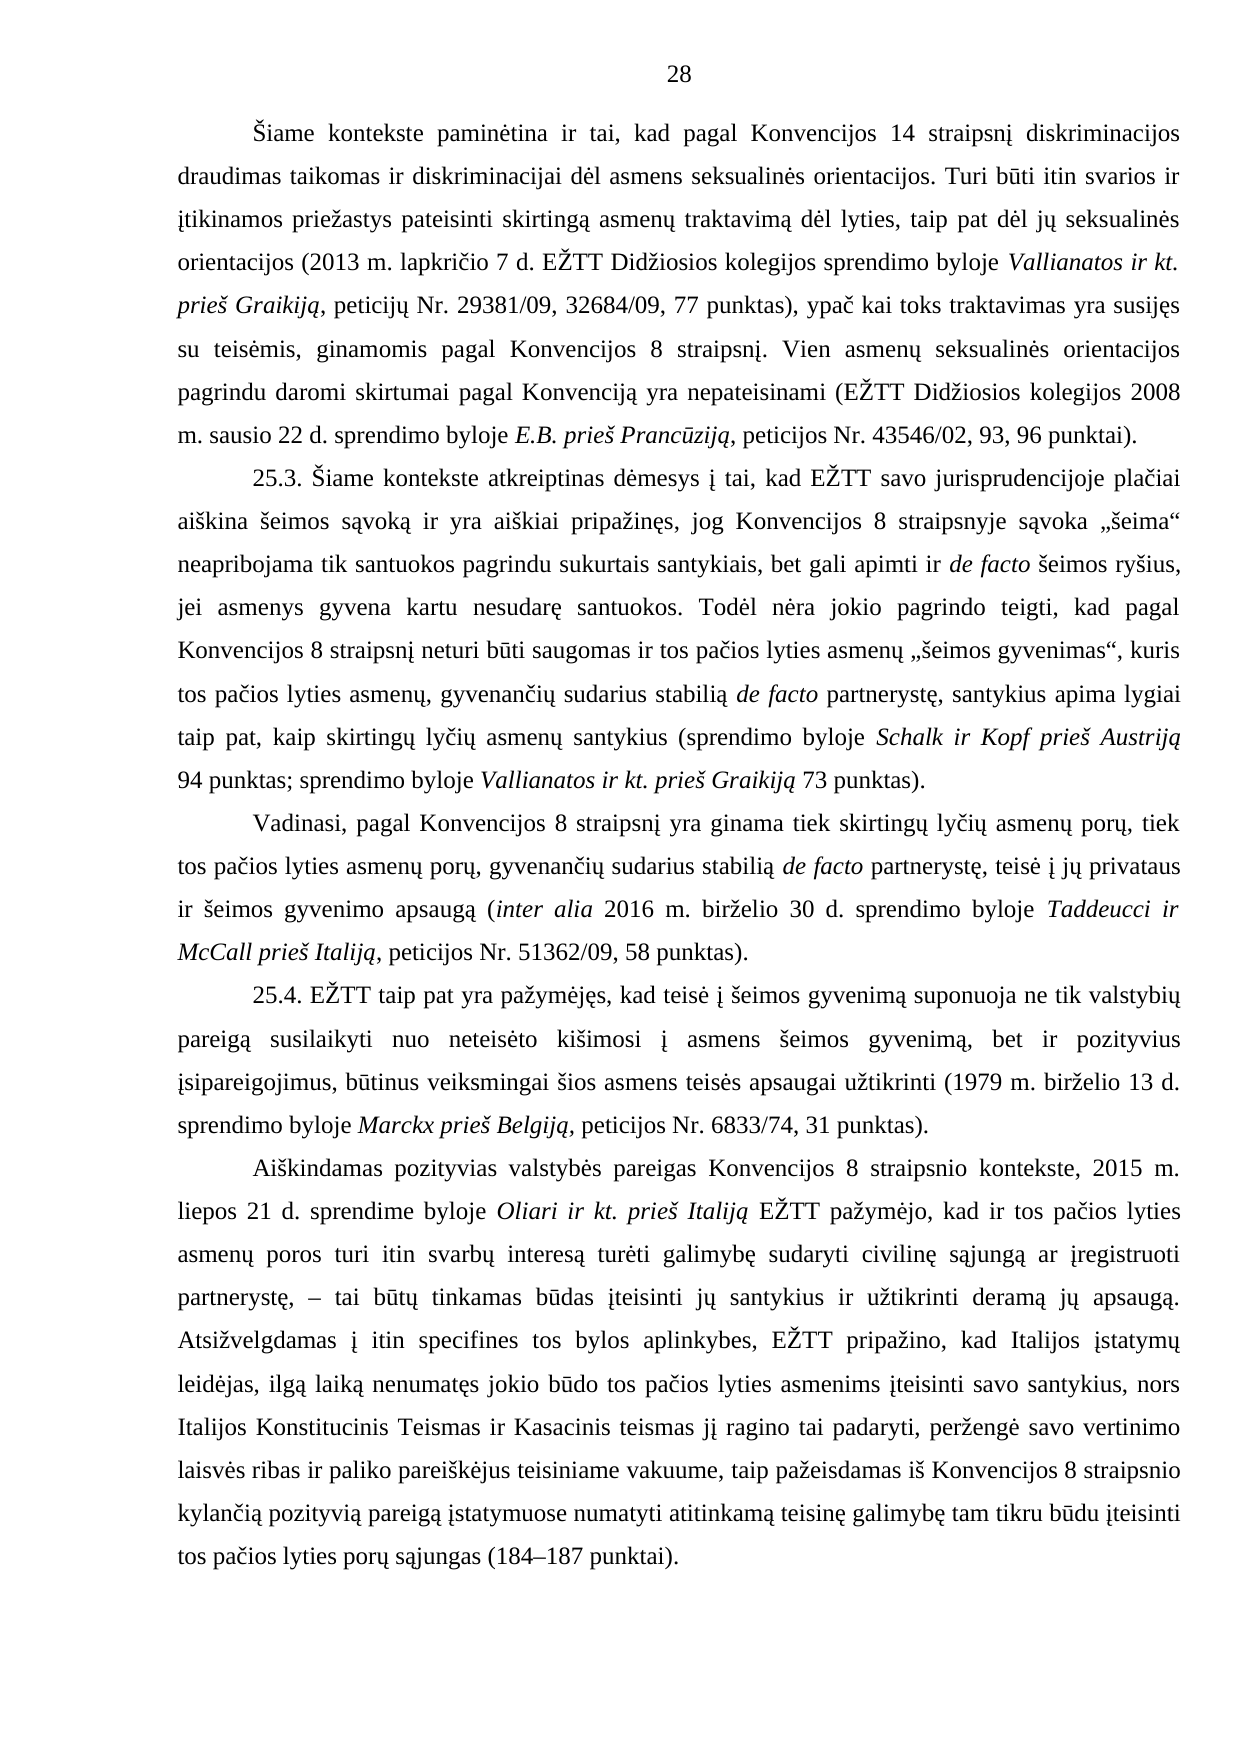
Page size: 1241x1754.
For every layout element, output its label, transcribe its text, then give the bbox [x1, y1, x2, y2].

text Šiame kontekste paminėtina ir tai, kad pagal Konvencijos 14 straipsnį diskriminacijos draudimas taikomas ir diskriminacijai dėl asmens seksualinės orientacijos. Turi būti itin svarios ir įtikinamos priežastys pateisinti skirtingą asmenų traktavimą dėl lyties, taip pat dėl jų seksualinės orientacijos (2013 m. lapkričio 7 d. EŽTT Didžiosios kolegijos sprendimo byloje Vallianatos ir kt. prieš Graikiją, peticijų Nr. 29381/09, 32684/09, 77 punktas), ypač kai toks traktavimas yra susijęs su teisėmis, ginamomis pagal Konvencijos 8 straipsnį. Vien asmenų seksualinės orientacijos pagrindu daromi skirtumai pagal Konvenciją yra nepateisinami (EŽTT Didžiosios kolegijos 2008 m. sausio 22 d. sprendimo byloje E.B. prieš Prancūziją, peticijos Nr. 43546/02, 93, 96 punktai). [177, 118, 1181, 449]
text Aiškindamas pozityvias valstybės pareigas Konvencijos 8 straipsnio kontekste, 2015 m. liepos 21 d. sprendime byloje Oliari ir kt. prieš Italiją EŽTT pažymėjo, kad ir tos pačios lyties asmenų poros turi itin svarbų interesą turėti galimybę sudaryti civilinę sąjungą ar įregistruoti partnerystę, – tai būtų tinkamas būdas įteisinti jų santykius ir užtikrinti deramą jų apsaugą. Atsižvelgdamas į itin specifines tos bylos aplinkybes, EŽTT pripažino, kad Italijos įstatymų leidėjas, ilgą laiką nenumatęs jokio būdo tos pačios lyties asmenims įteisinti savo santykius, nors Italijos Konstitucinis Teismas ir Kasacinis teismas jį ragino tai padaryti, peržengė savo vertinimo laisvės ribas ir paliko pareiškėjus teisiniame vakuume, taip pažeisdamas iš Konvencijos 8 straipsnio kylančią pozityvią pareigą įstatymuose numatyti atitinkamą teisinę galimybę tam tikru būdu įteisinti tos pačios lyties porų sąjungas (184–187 punktai). [177, 1153, 1181, 1570]
text Vadinasi, pagal Konvencijos 8 straipsnį yra ginama tiek skirtingų lyčių asmenų porų, tiek tos pačios lyties asmenų porų, gyvenančių sudarius stabilią de facto partnerystę, teisė į jų privataus ir šeimos gyvenimo apsaugą (inter alia 2016 m. birželio 30 d. sprendimo byloje Taddeucci ir McCall prieš Italiją, peticijos Nr. 51362/09, 58 punktas). [177, 808, 1181, 966]
text 25.3. Šiame kontekste atkreiptinas dėmesys į tai, kad EŽTT savo jurisprudencijoje plačiai aiškina šeimos sąvoką ir yra aiškiai pripažinęs, jog Konvencijos 8 straipsnyje sąvoka „šeima“ neapribojama tik santuokos pagrindu sukurtais santykiais, bet gali apimti ir de facto šeimos ryšius, jei asmenys gyvena kartu nesudarę santuokos. Todėl nėra jokio pagrindo teigti, kad pagal Konvencijos 8 straipsnį neturi būti saugomas ir tos pačios lyties asmenų „šeimos gyvenimas“, kuris tos pačios lyties asmenų, gyvenančių sudarius stabilią de facto partnerystę, santykius apima lygiai taip pat, kaip skirtingų lyčių asmenų santykius (sprendimo byloje Schalk ir Kopf prieš Austriją 94 punktas; sprendimo byloje Vallianatos ir kt. prieš Graikiją 73 punktas). [177, 463, 1181, 794]
text 25.4. EŽTT taip pat yra pažymėjęs, kad teisė į šeimos gyvenimą suponuoja ne tik valstybių pareigą susilaikyti nuo neteisėto kišimosi į asmens šeimos gyvenimą, bet ir pozityvius įsipareigojimus, būtinus veiksmingai šios asmens teisės apsaugai užtikrinti (1979 m. birželio 13 d. sprendimo byloje Marckx prieš Belgiją, peticijos Nr. 6833/74, 31 punktas). [177, 981, 1181, 1139]
